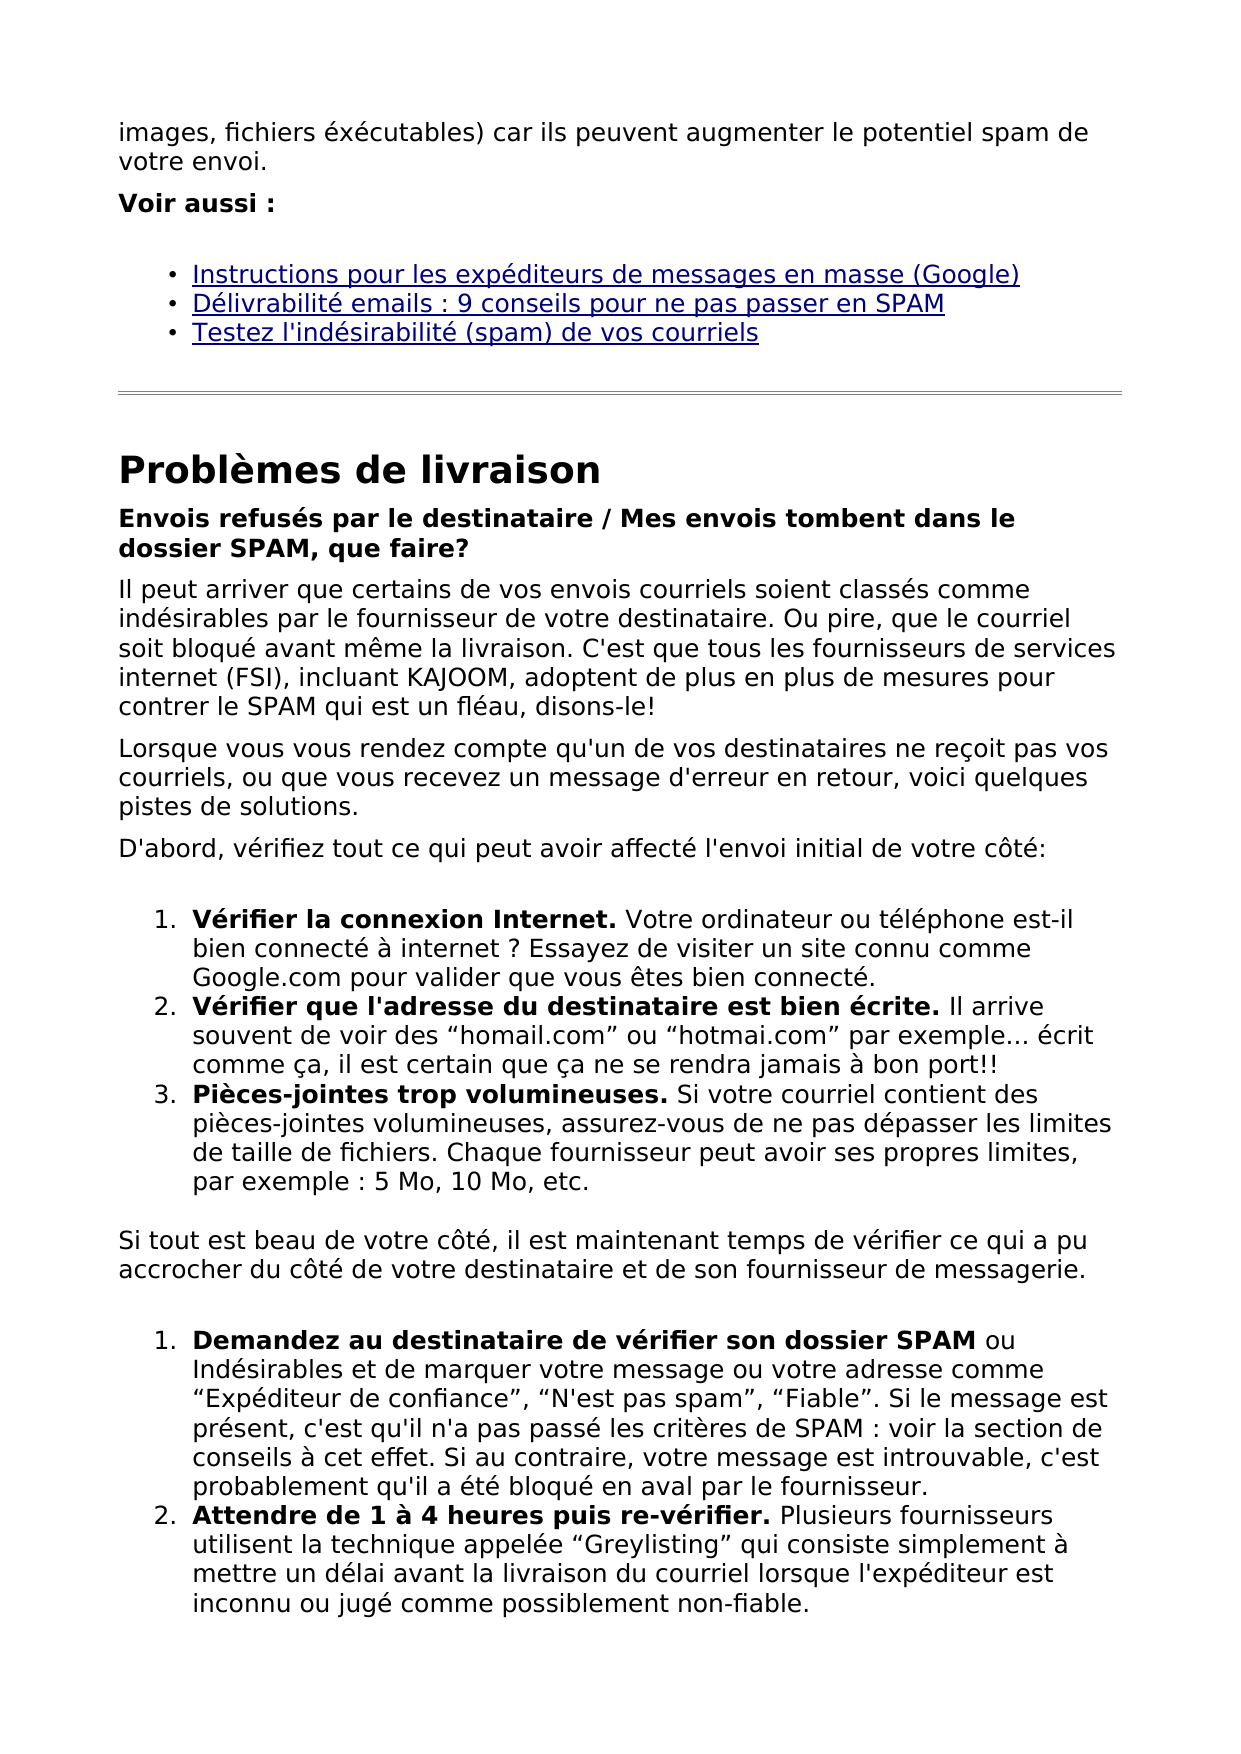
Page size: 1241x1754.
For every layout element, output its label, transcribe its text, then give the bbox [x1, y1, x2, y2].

list Testez l'indésirabilité (spam) de vos courriels [177, 318, 1122, 348]
list Délivrabilité emails : 9 conseils pour ne pas passer en SPAM [177, 289, 1122, 318]
list Instructions pour les expéditeurs de messages en masse (Google) [177, 260, 1122, 289]
list Pièces-jointes trop volumineuses. Si votre courriel contient des pièces-jointes volumineuses, assurez-vous de ne pas dépasser les limites de taille de fichiers. Chaque fournisseur peut avoir ses propres limites, par exemple : 5 Mo, 10 Mo, etc. [177, 1080, 1122, 1197]
text Lorsque vous vous rendez compte qu'un de vos destinataires ne reçoit pas vos courriels, ou que vous recevez un message d'erreur en retour, voici quelques pistes de solutions. [118, 734, 1122, 821]
text D'abord, vérifiez tout ce qui peut avoir affecté l'envoi initial de votre côté: [118, 834, 1122, 863]
text Il peut arriver que certains de vos envois courriels soient classés comme indésirables par le fournisseur de votre destinataire. Ou pire, que le courriel soit bloqué avant même la livraison. C'est que tous les fournisseurs de services internet (FSI), incluant KAJOOM, adoptent de plus en plus de mesures pour contrer le SPAM qui est un fléau, disons-le! [118, 575, 1122, 721]
text Envois refusés par le destinataire / Mes envois tombent dans le dossier SPAM, que faire? [118, 504, 1122, 563]
subtitle Problèmes de livraison [118, 448, 1122, 492]
text images, fichiers éxécutables) car ils peuvent augmenter le potentiel spam de votre envoi. [118, 118, 1122, 176]
list Attendre de 1 à 4 heures puis re-vérifier. Plusieurs fournisseurs utilisent la technique appelée “Greylisting” qui consiste simplement à mettre un délai avant la livraison du courriel lorsque l'expéditeur est inconnu ou jugé comme possiblement non-fiable. [177, 1501, 1122, 1618]
list Demandez au destinataire de vérifier son dossier SPAM ou Indésirables et de marquer votre message ou votre adresse comme “Expéditeur de confiance”, “N'est pas spam”, “Fiable”. Si le message est présent, c'est qu'il n'a pas passé les critères de SPAM : voir la section de conseils à cet effet. Si au contraire, votre message est introuvable, c'est probablement qu'il a été bloqué en aval par le fournisseur. [177, 1326, 1122, 1501]
text Si tout est beau de votre côté, il est maintenant temps de vérifier ce qui a pu accrocher du côté de votre destinataire et de son fournisseur de messagerie. [118, 1226, 1122, 1284]
list Vérifier que l'adresse du destinataire est bien écrite. Il arrive souvent de voir des “homail.com” ou “hotmai.com” par exemple... écrit comme ça, il est certain que ça ne se rendra jamais à bon port!! [177, 992, 1122, 1080]
text Voir aussi : [118, 189, 1122, 218]
list Vérifier la connexion Internet. Votre ordinateur ou téléphone est-il bien connecté à internet ? Essayez de visiter un site connu comme Google.com pour valider que vous êtes bien connecté. [177, 905, 1122, 992]
